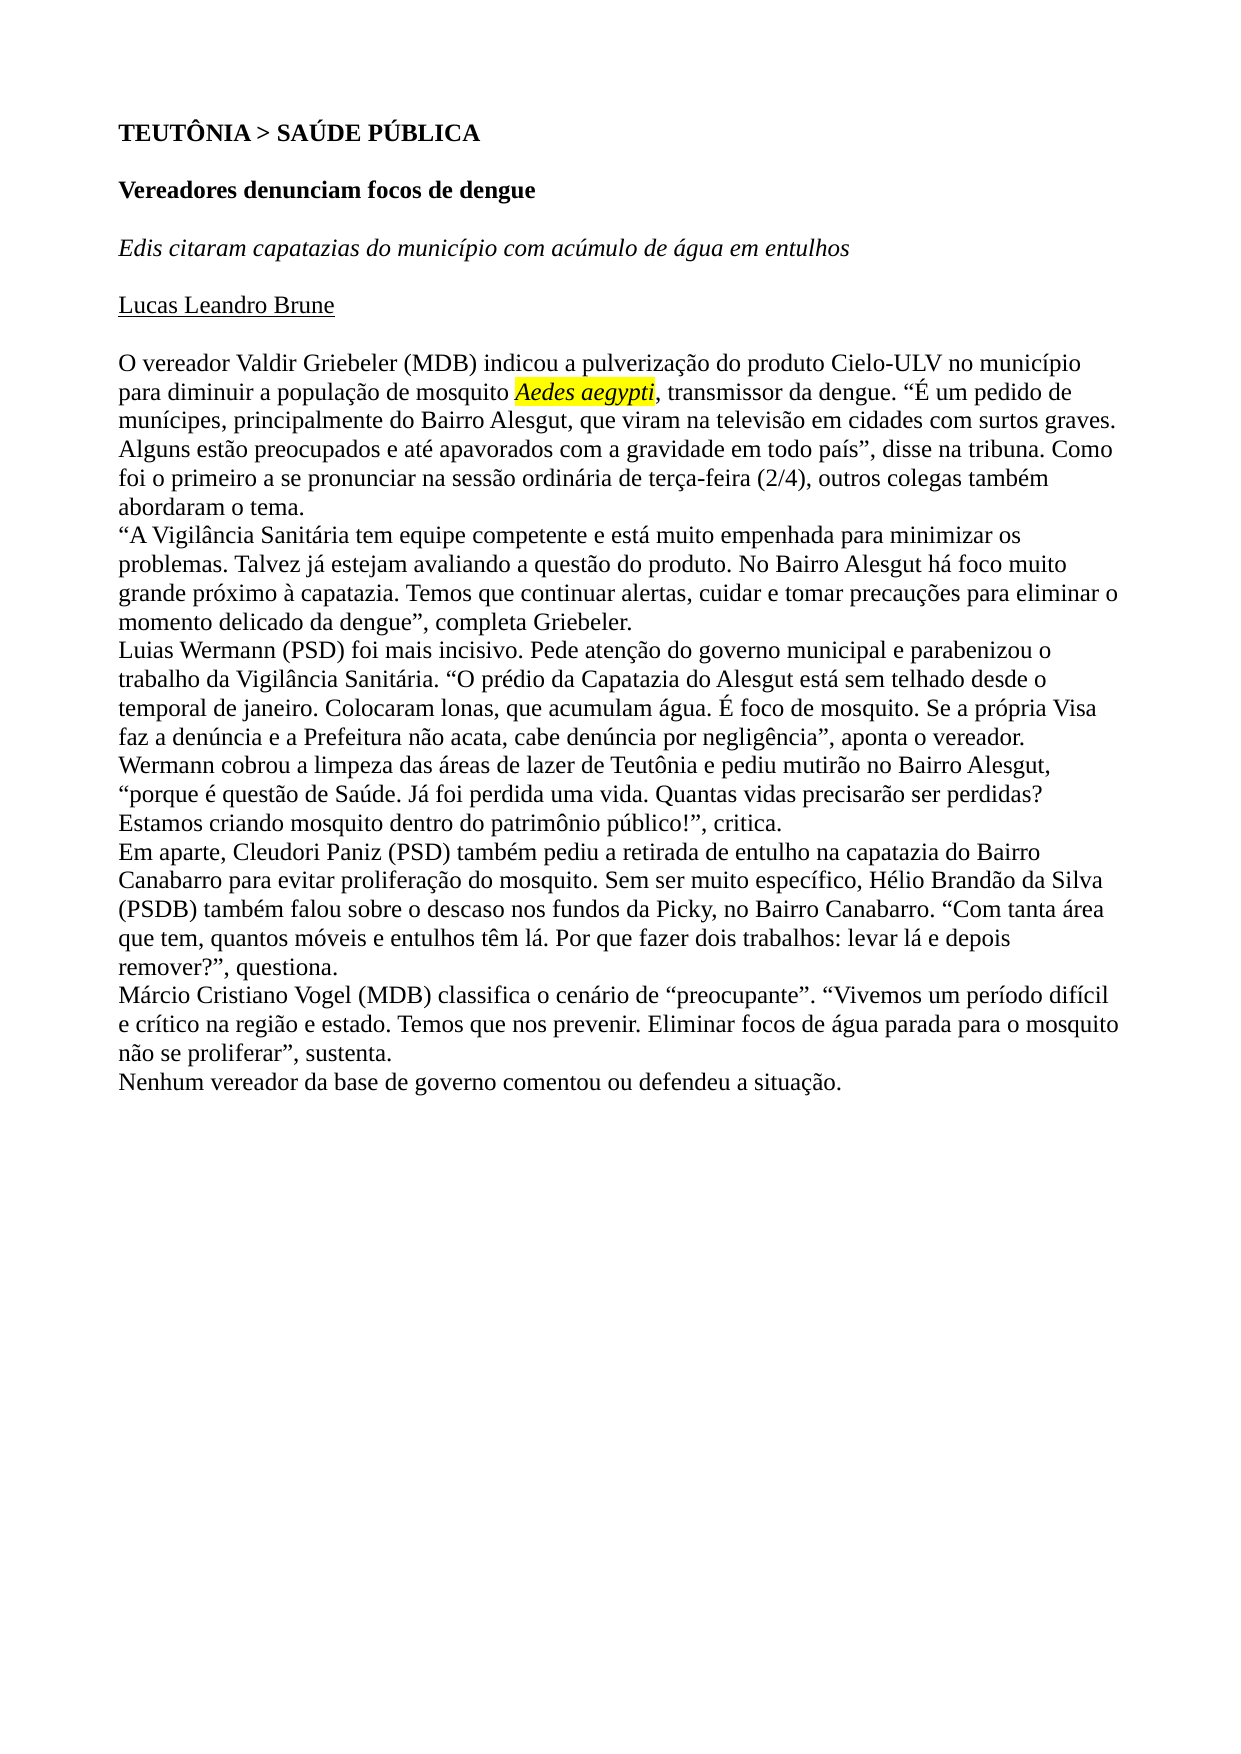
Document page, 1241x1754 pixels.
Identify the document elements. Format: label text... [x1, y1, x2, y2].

text Em aparte, Cleudori Paniz (PSD) também pediu a retirada de entulho na capatazia do Bairro Canabarro para evitar proliferação do mosquito. Sem ser muito específico, Hélio Brandão da Silva (PSDB) também falou sobre o descaso nos fundos da Picky, no Bairro Canabarro. “Com tanta área que tem, quantos móveis e entulhos têm lá. Por que fazer dois trabalhos: levar lá e depois remover?”, questiona. [118, 837, 1122, 981]
text Vereadores denunciam focos de dengue [118, 176, 1122, 204]
text Luias Wermann (PSD) foi mais incisivo. Pede atenção do governo municipal e parabenizou o trabalho da Vigilância Sanitária. “O prédio da Capatazia do Alesgut está sem telhado desde o temporal de janeiro. Colocaram lonas, que acumulam água. É foco de mosquito. Se a própria Visa faz a denúncia e a Prefeitura não acata, cabe denúncia por negligência”, aponta o vereador. [118, 636, 1122, 751]
text Wermann cobrou a limpeza das áreas de lazer de Teutônia e pediu mutirão no Bairro Alesgut, “porque é questão de Saúde. Já foi perdida uma vida. Quantas vidas precisarão ser perdidas? Estamos criando mosquito dentro do patrimônio público!”, critica. [118, 751, 1122, 837]
text Lucas Leandro Brune [118, 291, 1122, 319]
text Márcio Cristiano Vogel (MDB) classifica o cenário de “preocupante”. “Vivemos um período difícil e crítico na região e estado. Temos que nos prevenir. Eliminar focos de água parada para o mosquito não se proliferar”, sustenta. [118, 981, 1122, 1067]
text Nenhum vereador da base de governo comentou ou defendeu a situação. [118, 1067, 1122, 1096]
text “A Vigilância Sanitária tem equipe competente e está muito empenhada para minimizar os problemas. Talvez já estejam avaliando a questão do produto. No Bairro Alesgut há foco muito grande próximo à capatazia. Temos que continuar alertas, cuidar e tomar precauções para eliminar o momento delicado da dengue”, completa Griebeler. [118, 521, 1122, 636]
text Edis citaram capatazias do município com acúmulo de água em entulhos [118, 233, 1122, 262]
text O vereador Valdir Griebeler (MDB) indicou a pulverização do produto Cielo-ULV no município para diminuir a população de mosquito Aedes aegypti, transmissor da dengue. “É um pedido de munícipes, principalmente do Bairro Alesgut, que viram na televisão em cidades com surtos graves. Alguns estão preocupados e até apavorados com a gravidade em todo país”, disse na tribuna. Como foi o primeiro a se pronunciar na sessão ordinária de terça-feira (2/4), outros colegas também abordaram o tema. [118, 348, 1122, 521]
text TEUTÔNIA > SAÚDE PÚBLICA [118, 118, 1122, 147]
